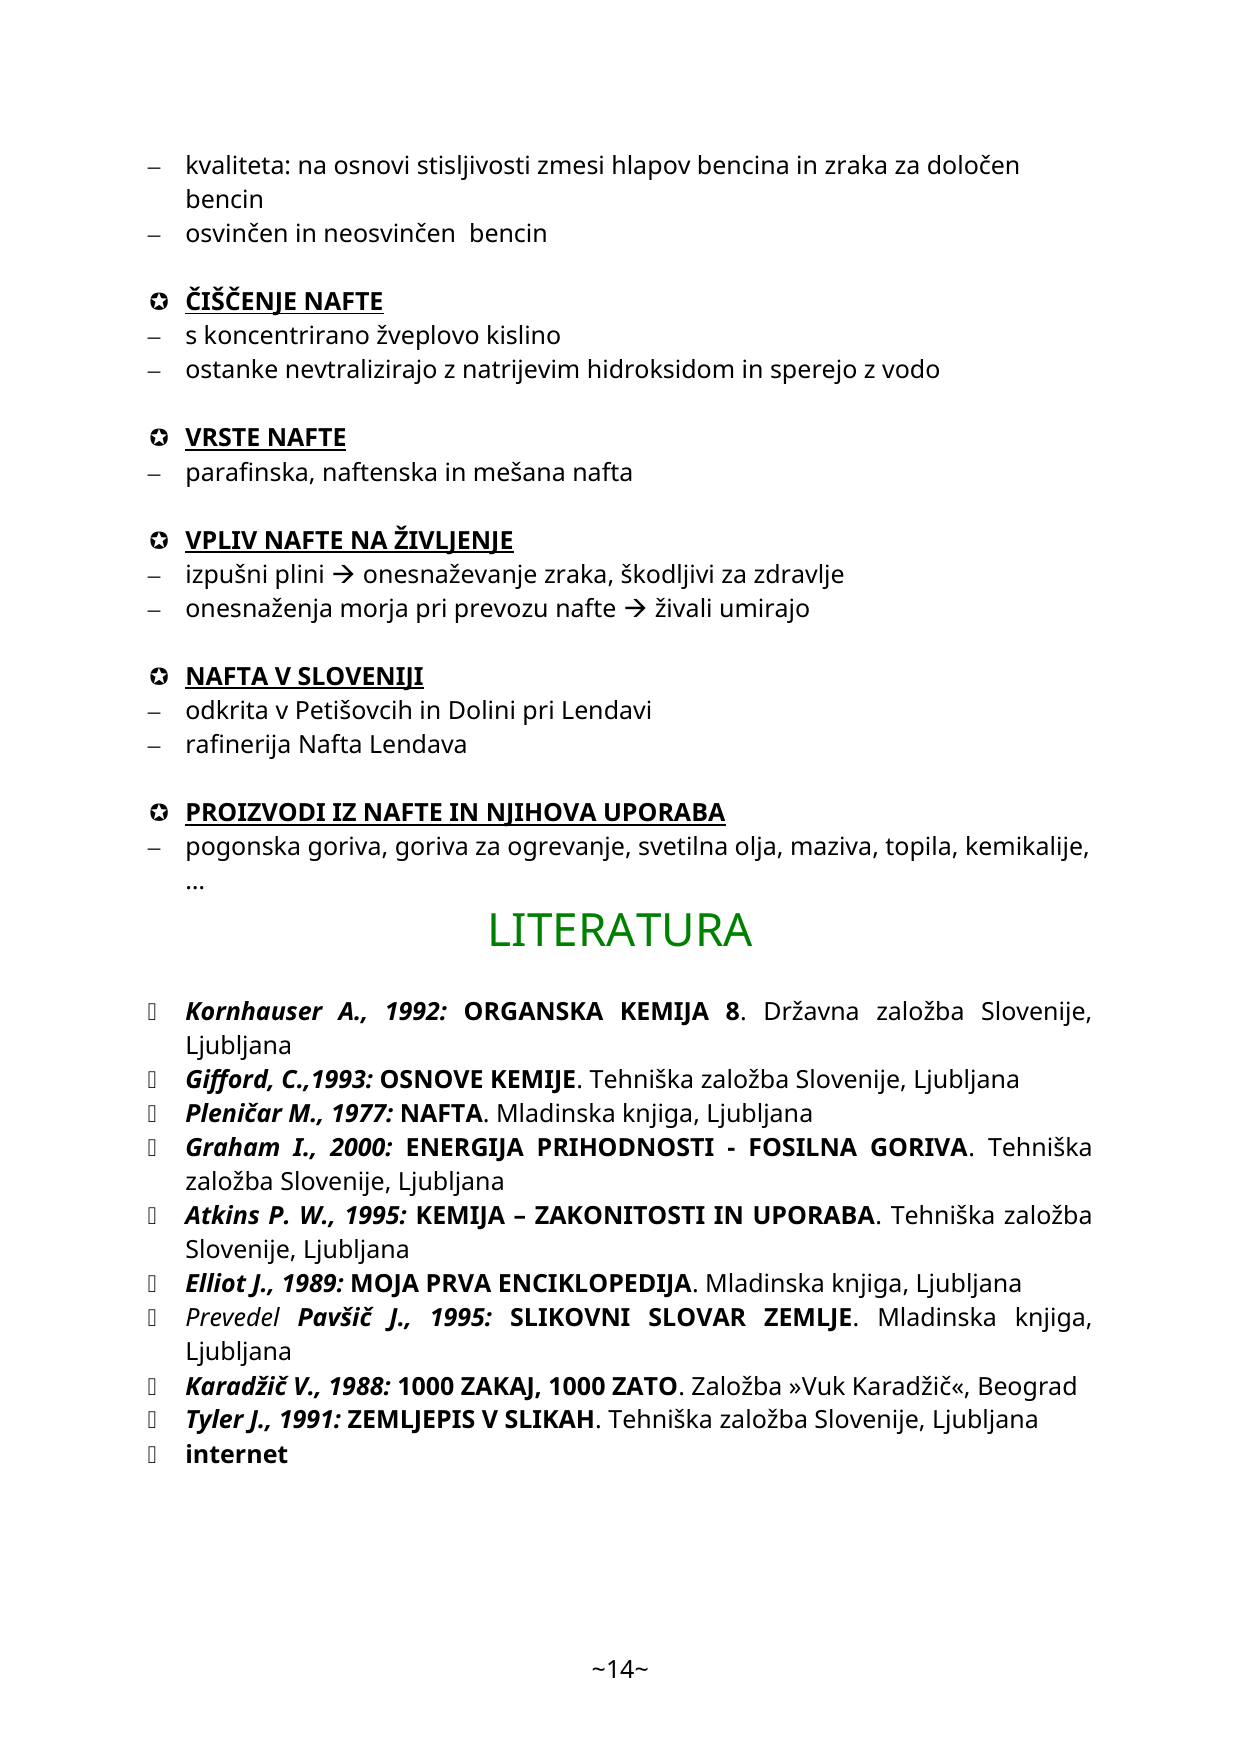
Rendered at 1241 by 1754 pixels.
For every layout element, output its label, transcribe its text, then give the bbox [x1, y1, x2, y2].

list odkrita v Petišovcih in Dolini pri Lendavi [148, 693, 1093, 727]
list ČIŠČENJE NAFTE [148, 284, 1093, 318]
list PROIZVODI IZ NAFTE IN NJIHOVA UPORABA [148, 795, 1093, 829]
list s koncentrirano žveplovo kislino [148, 318, 1093, 352]
list Elliot J., 1989: MOJA PRVA ENCIKLOPEDIJA. Mladinska knjiga, Ljubljana [148, 1266, 1093, 1300]
list Tyler J., 1991: ZEMLJEPIS V SLIKAH. Tehniška založba Slovenije, Ljubljana [148, 1402, 1093, 1436]
list Gifford, C.,1993: OSNOVE KEMIJE. Tehniška založba Slovenije, Ljubljana [148, 1062, 1093, 1096]
list onesnaženja morja pri prevozu nafte  živali umirajo [148, 590, 1093, 624]
list Kornhauser A., 1992: ORGANSKA KEMIJA 8. Državna založba Slovenije, Ljubljana [148, 993, 1093, 1062]
list izpušni plini  onesnaževanje zraka, škodljivi za zdravlje [148, 556, 1093, 590]
list rafinerija Nafta Lendava [148, 727, 1093, 761]
list NAFTA V SLOVENIJI [148, 658, 1093, 693]
list parafinska, naftenska in mešana nafta [148, 454, 1093, 488]
list VPLIV NAFTE NA ŽIVLJENJE [148, 522, 1093, 556]
list kvaliteta: na osnovi stisljivosti zmesi hlapov bencina in zraka za določen bencin [148, 148, 1093, 216]
list Prevedel Pavšič J., 1995: SLIKOVNI SLOVAR ZEMLJE. Mladinska knjiga, Ljubljana [148, 1300, 1093, 1368]
list Pleničar M., 1977: NAFTA. Mladinska knjiga, Ljubljana [148, 1096, 1093, 1130]
list osvinčen in neosvinčen bencin [148, 216, 1093, 250]
list internet [148, 1436, 1093, 1470]
list Karadžič V., 1988: 1000 ZAKAJ, 1000 ZATO. Založba »Vuk Karadžič«, Beograd [148, 1368, 1093, 1402]
list pogonska goriva, goriva za ogrevanje, svetilna olja, maziva, topila, kemikalije,… [148, 829, 1093, 897]
list Graham I., 2000: ENERGIJA PRIHODNOSTI - FOSILNA GORIVA. Tehniška založba Slovenije, Ljubljana [148, 1130, 1093, 1198]
list VRSTE NAFTE [148, 420, 1093, 454]
list Atkins P. W., 1995: KEMIJA – ZAKONITOSTI IN UPORABA. Tehniška založba Slovenije, Ljubljana [148, 1198, 1093, 1266]
list ostanke nevtralizirajo z natrijevim hidroksidom in sperejo z vodo [148, 352, 1093, 386]
subtitle LITERATURA [148, 897, 1093, 959]
